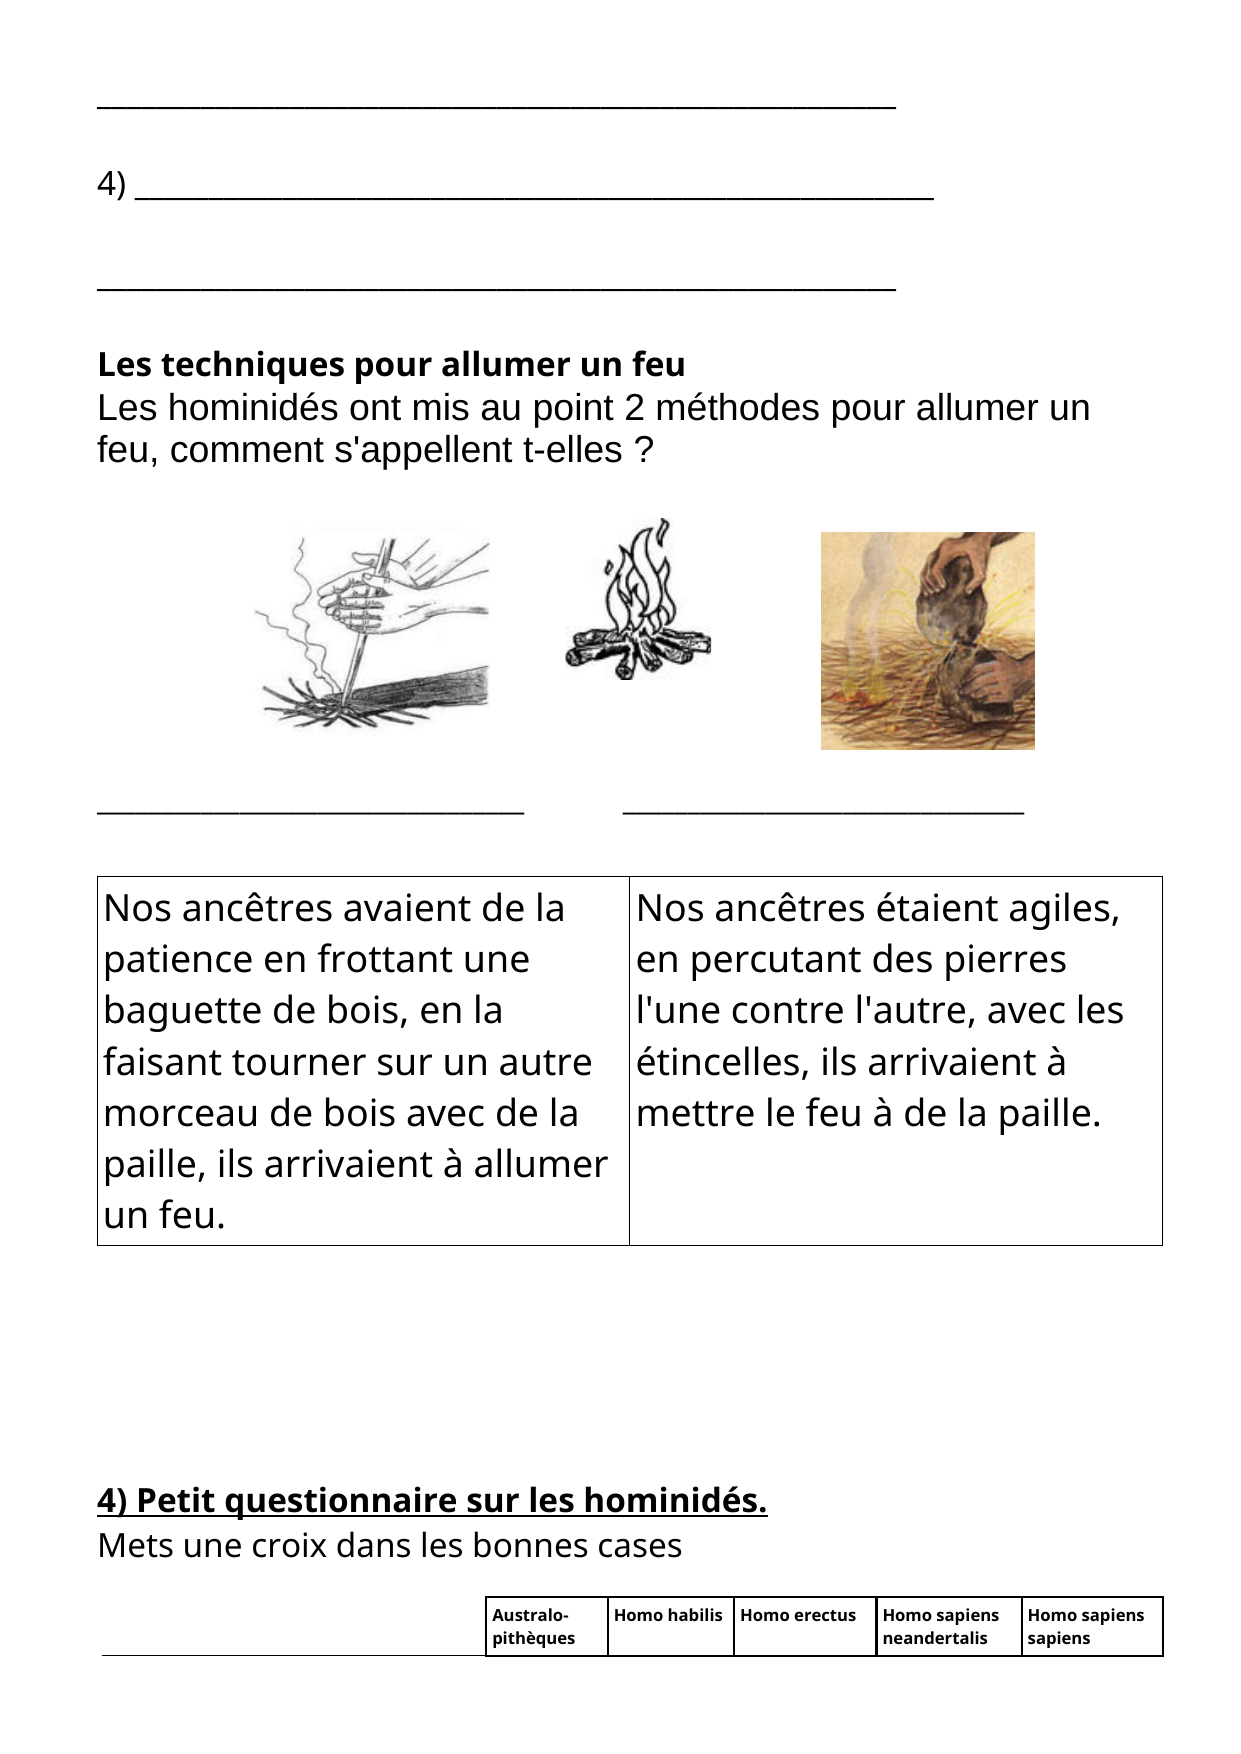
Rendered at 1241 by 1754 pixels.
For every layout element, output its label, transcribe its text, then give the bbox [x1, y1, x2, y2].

text ______________________________________________________ [97, 250, 1162, 296]
table_header Australo-pithèques [487, 1598, 607, 1655]
table_header [630, 750, 1162, 756]
text 4) Petit questionnaire sur les hominidés. [97, 1477, 1162, 1522]
text Les techniques pour allumer un feu [97, 341, 1162, 387]
text _________________________________ _______________________________ [97, 779, 1162, 819]
table_header [630, 512, 1162, 749]
table_header Homo habilis [609, 1598, 733, 1655]
text 4) ______________________________________________________ [97, 159, 1162, 205]
table_header Homo sapiens neandertalis [878, 1598, 1021, 1655]
picture [565, 518, 712, 680]
text Les hominidés ont mis au point 2 méthodes pour allumer un feu, comment s'appellent t-elles ? [97, 387, 1162, 470]
table_header Homo erectus [735, 1598, 875, 1655]
text ______________________________________________________ [97, 69, 1162, 114]
picture [821, 532, 1035, 750]
table_header [102, 1596, 485, 1655]
table_header Homo sapiens sapiens [1023, 1598, 1162, 1655]
text Mets une croix dans les bonnes cases [97, 1522, 1162, 1567]
table_header [97, 528, 629, 756]
table_header Nos ancêtres étaient agiles, en percutant des pierres l'une contre l'autre, avec les étincelles, ils arrivaient à mettre le feu à de la paille. [630, 877, 1162, 1245]
table_header Nos ancêtres avaient de la patience en frottant une baguette de bois, en la faisant tourner sur un autre morceau de bois avec de la paille, ils arrivaient à allumer un feu. [98, 877, 629, 1245]
picture [252, 527, 490, 736]
table_header [97, 512, 629, 527]
